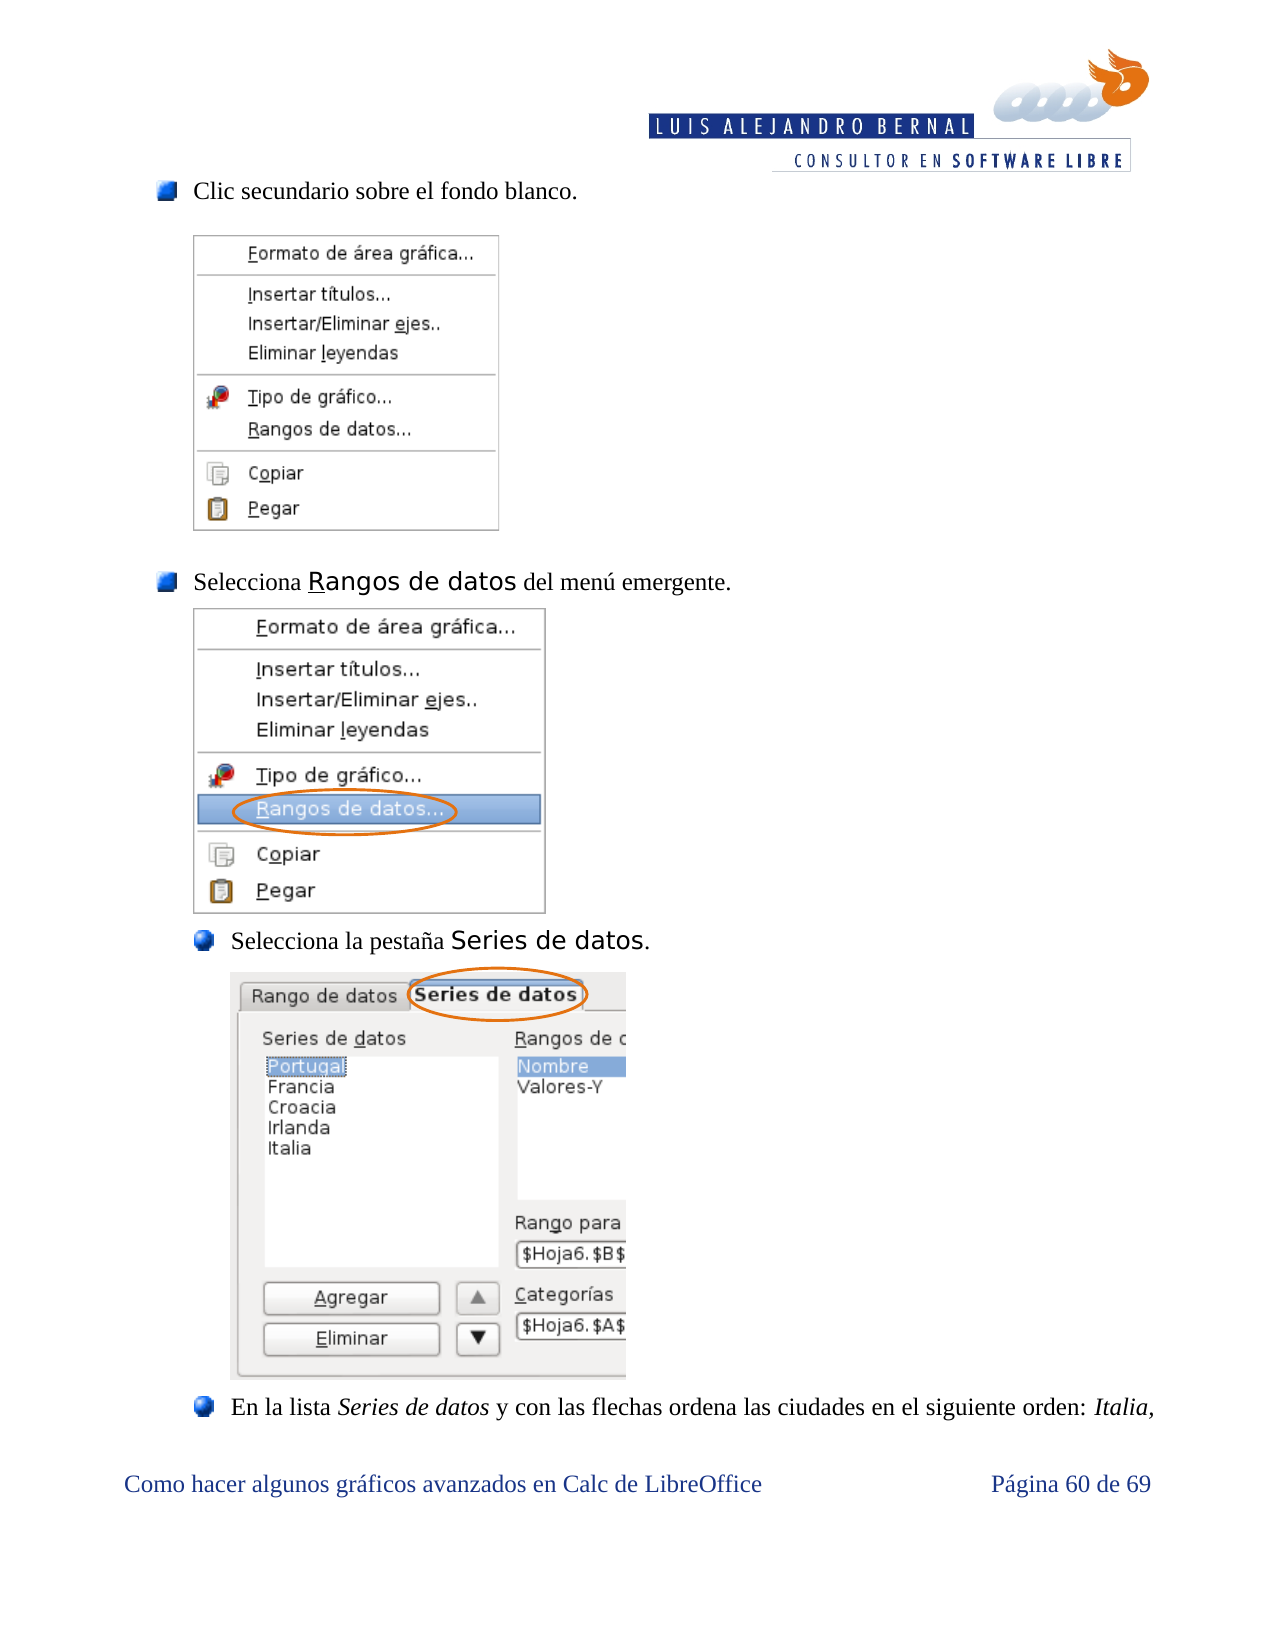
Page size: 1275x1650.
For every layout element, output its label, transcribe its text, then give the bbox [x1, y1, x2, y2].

picture [193, 235, 500, 531]
list Selecciona Rangos de datos del menú emergente. [156, 567, 1157, 596]
picture [156, 571, 177, 592]
picture [648, 45, 1151, 174]
picture [194, 1396, 214, 1417]
picture [230, 972, 626, 1380]
picture [194, 930, 214, 951]
picture [410, 972, 585, 1019]
list Clic secundario sobre el fondo blanco. [156, 176, 1157, 205]
list En la lista Series de datos y con las flechas ordena las ciudades en el siguiente orden: Italia, [193, 1392, 1157, 1421]
list Selecciona la pestaña Series de datos. [193, 926, 1157, 956]
picture [193, 608, 546, 914]
picture [156, 180, 177, 201]
